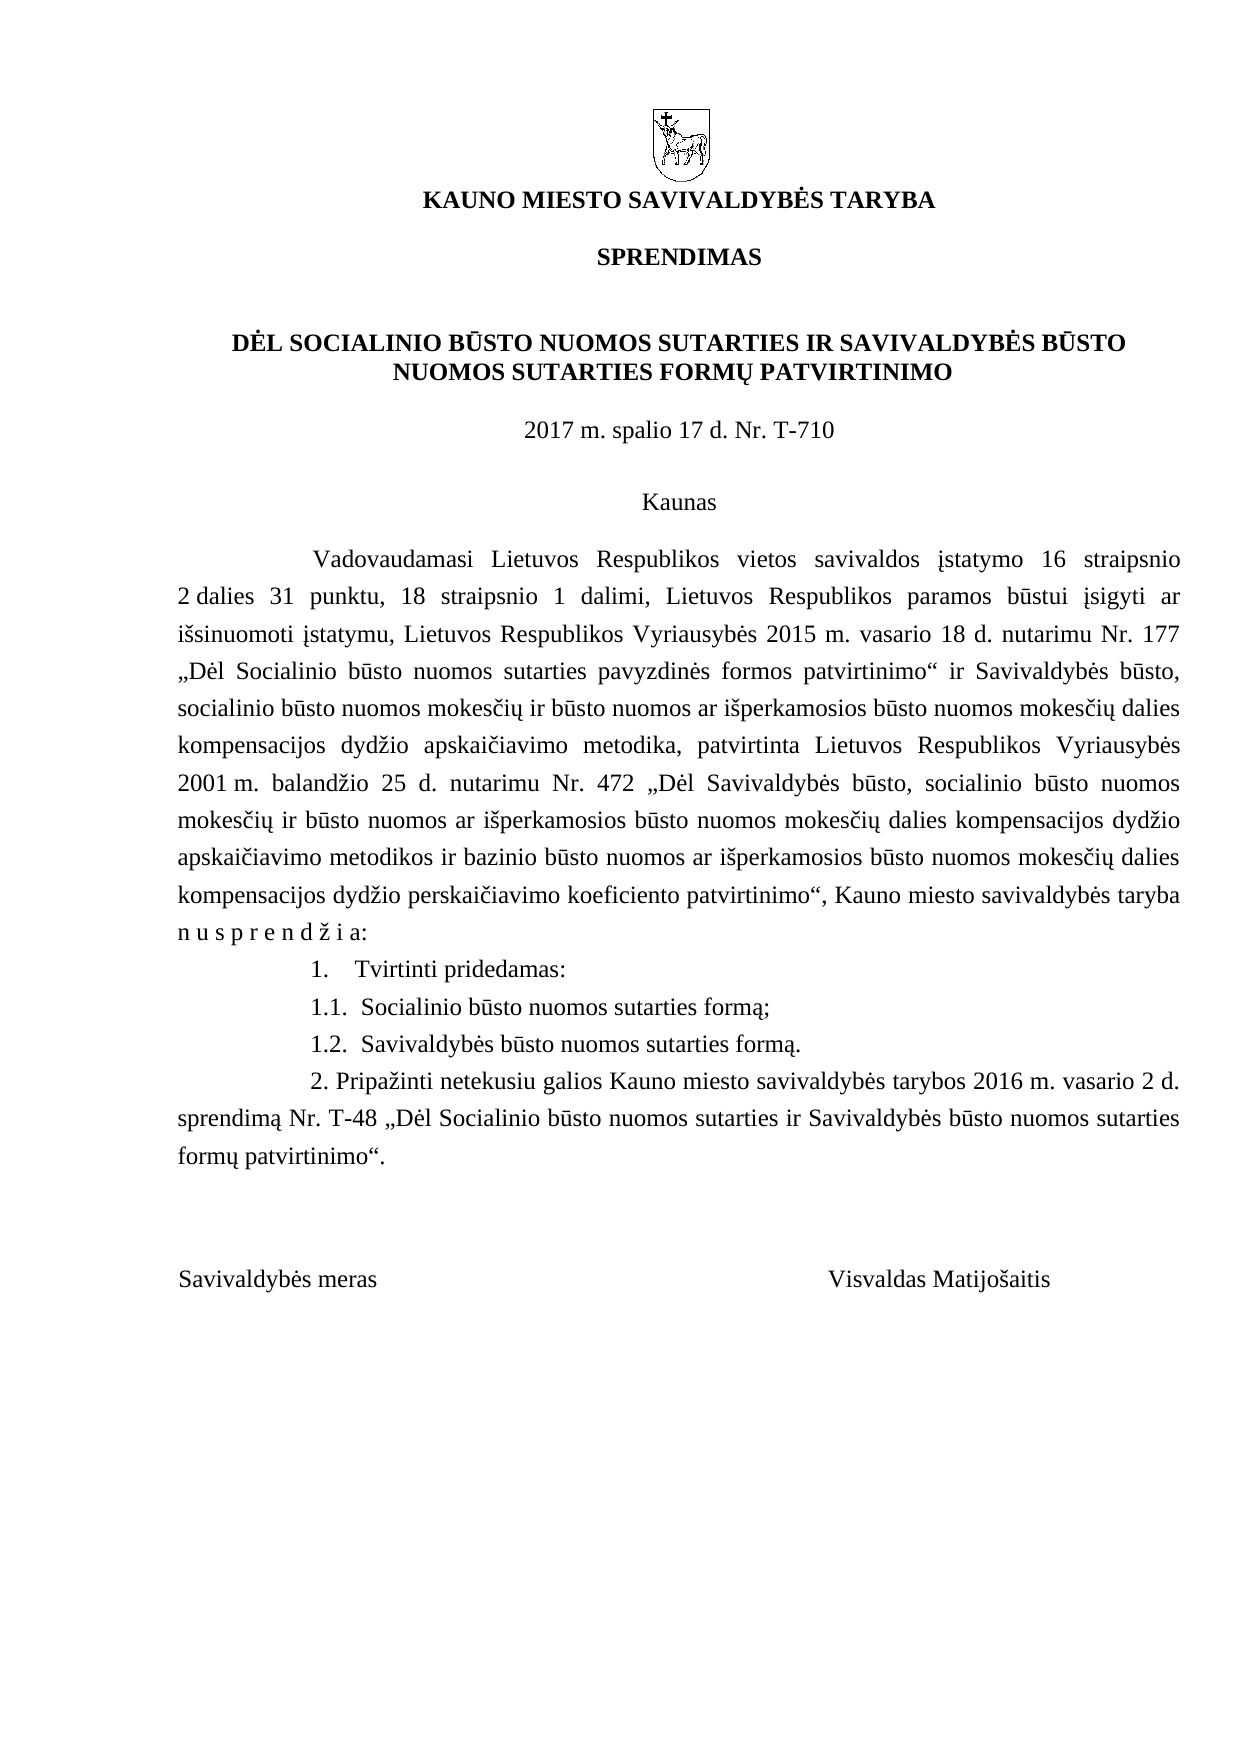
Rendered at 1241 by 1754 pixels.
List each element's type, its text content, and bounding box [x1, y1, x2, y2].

text 2. Pripažinti netekusiu galios Kauno miesto savivaldybės tarybos 2016 m. vasario 2 d. sprendimą Nr. T-48 „Dėl Socialinio būsto nuomos sutarties ir Savivaldybės būsto nuomos sutarties formų patvirtinimo“. [177, 1066, 1181, 1169]
text Vadovaudamasi Lietuvos Respublikos vietos savivaldos įstatymo 16 straipsnio 2 dalies 31 punktu, 18 straipsnio 1 dalimi, Lietuvos Respublikos paramos būstui įsigyti ar išsinuomoti įstatymu, Lietuvos Respublikos Vyriausybės 2015 m. vasario 18 d. nutarimu Nr. 177 „Dėl Socialinio būsto nuomos sutarties pavyzdinės formos patvirtinimo“ ir Savivaldybės būsto, socialinio būsto nuomos mokesčių ir būsto nuomos ar išperkamosios būsto nuomos mokesčių dalies kompensacijos dydžio apskaičiavimo metodika, patvirtinta Lietuvos Respublikos Vyriausybės 2001 m. balandžio 25 d. nutarimu Nr. 472 „Dėl Savivaldybės būsto, socialinio būsto nuomos mokesčių ir būsto nuomos ar išperkamosios būsto nuomos mokesčių dalies kompensacijos dydžio apskaičiavimo metodikos ir bazinio būsto nuomos ar išperkamosios būsto nuomos mokesčių dalies kompensacijos dydžio perskaičiavimo koeficiento patvirtinimo“, Kauno miesto savivaldybės taryba n u s p r e n d ž i a: [177, 544, 1181, 946]
text DĖL SOCIALINIO BŪSTO NUOMOS SUTARTIES IR SAVIVALDYBĖS BŪSTO NUOMOS SUTARTIES FORMŲ PATVIRTINIMO [177, 328, 1181, 386]
text 1.2. Savivaldybės būsto nuomos sutarties formą. [177, 1029, 1181, 1058]
text Kaunas [177, 487, 1181, 515]
text 1.1. Socialinio būsto nuomos sutarties formą; [177, 992, 1181, 1020]
text Savivaldybės meras Visvaldas Matijošaitis [178, 1264, 1181, 1293]
text KAUNO MIESTO SAVIVALDYBĖS TARYBA [177, 185, 1181, 213]
text SPRENDIMAS [177, 242, 1181, 271]
text 1. Tvirtinti pridedamas: [177, 954, 1181, 983]
text 2017 m. spalio 17 d. Nr. T-710 [177, 415, 1181, 443]
